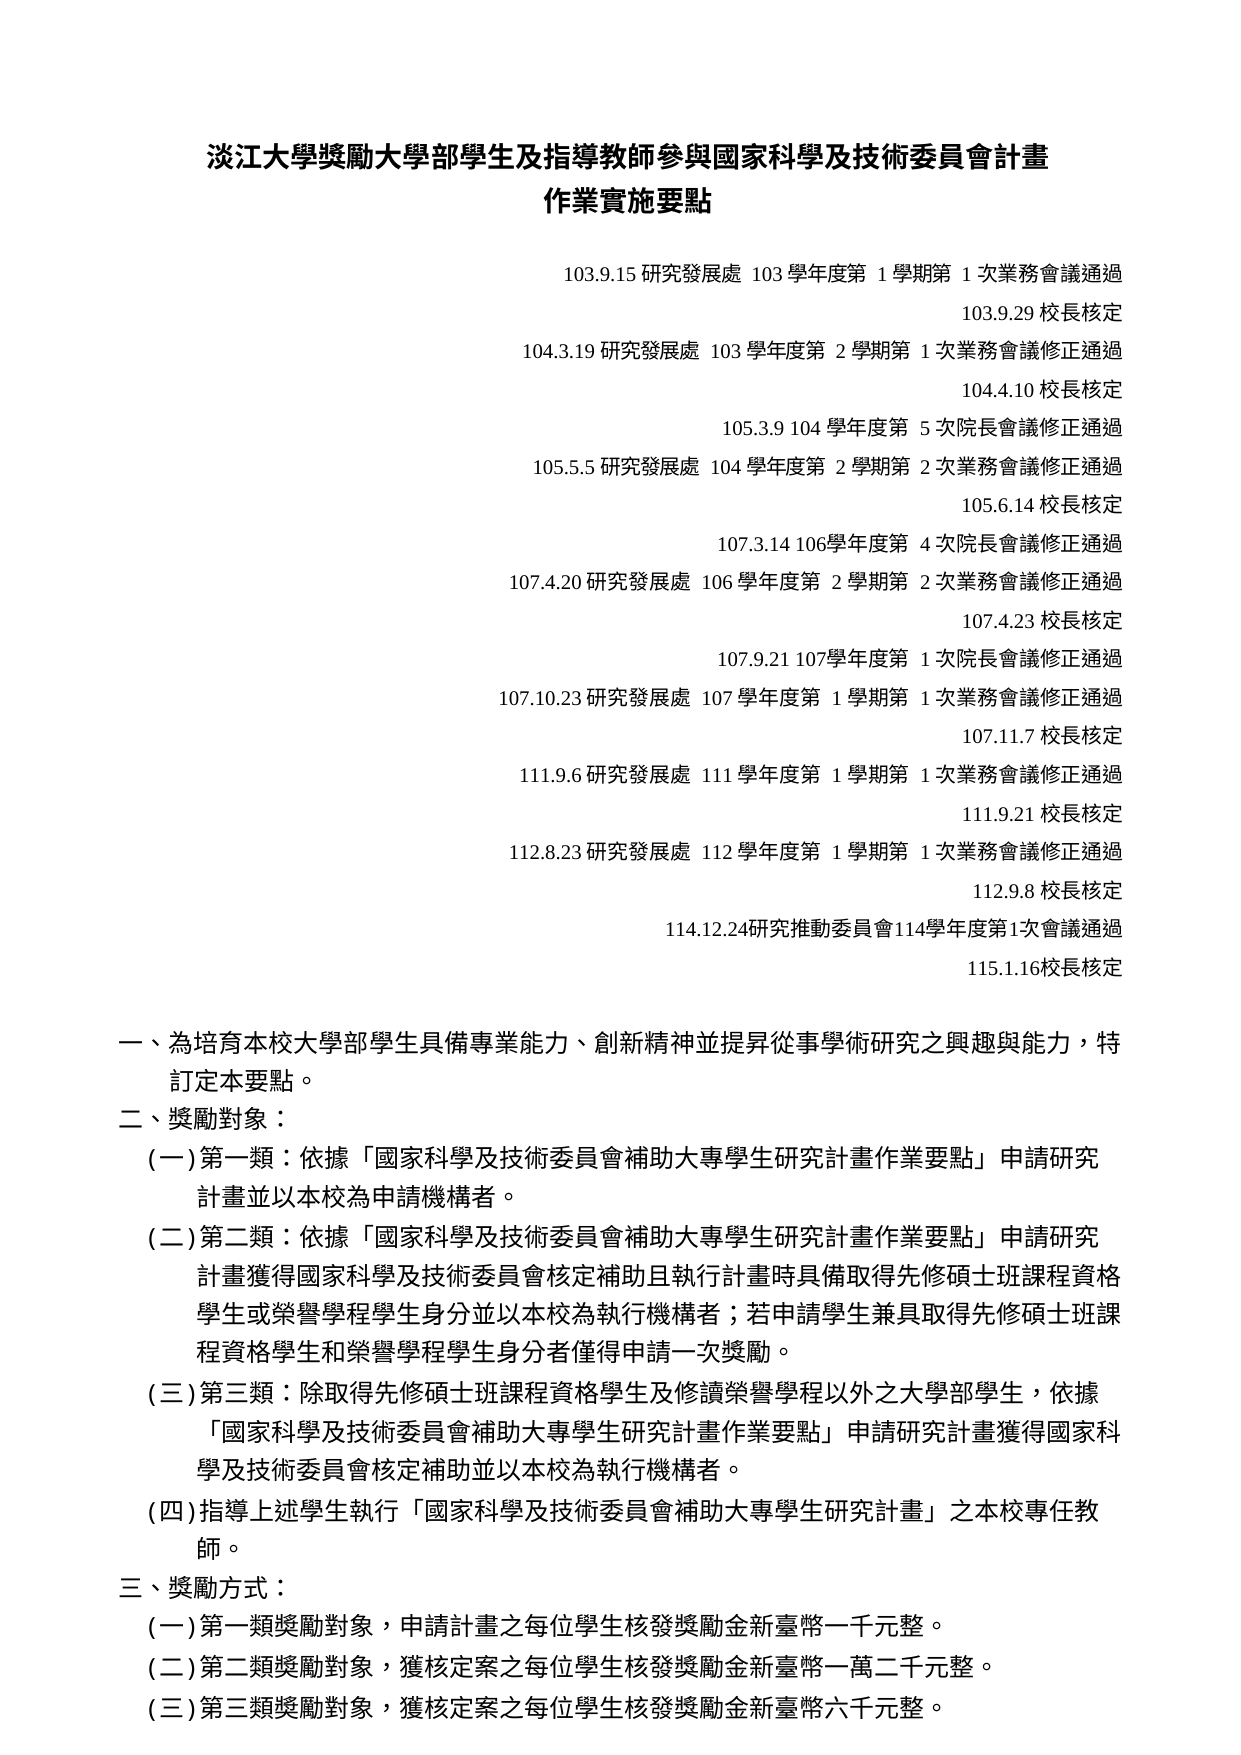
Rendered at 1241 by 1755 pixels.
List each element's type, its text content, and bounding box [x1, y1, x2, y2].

text 114.12.24研究推動委員會114學年度第1次會議通過 [106, 912, 1123, 943]
text (二)第二類奬勵對象，獲核定案之每位學生核發獎勵金新臺幣一萬二千元整。 [144, 1648, 1122, 1684]
text 107.3.14 106學年度第 4 次院長會議修正通過 [106, 527, 1123, 557]
text 107.9.21 107學年度第 1 次院長會議修正通過 [106, 643, 1123, 673]
text 112.8.23 研究發展處 112 學年度第 1 學期第 1 次業務會議修正通過 [106, 835, 1123, 866]
text (三)第三類奬勵對象，獲核定案之每位學生核發獎勵金新臺幣六千元整。 [144, 1688, 1122, 1725]
text 104.4.10 校長核定 [106, 373, 1123, 403]
subtitle 淡江大學獎勵大學部學生及指導教師參與國家科學及技術委員會計畫 [121, 135, 1134, 175]
text (三)第三類：除取得先修碩士班課程資格學生及修讀榮譽學程以外之大學部學生，依據「國家科學及技術委員會補助大專學生研究計畫作業要點」申請研究計畫獲得國家科學及技術委員會核定補助並以本校為執行機構者。 [144, 1374, 1122, 1487]
text 107.4.23 校長核定 [106, 604, 1123, 634]
text 115.1.16校長核定 [106, 951, 1123, 981]
text (一)第一類奬勵對象，申請計畫之每位學生核發獎勵金新臺幣一千元整。 [144, 1607, 1122, 1643]
text 103.9.29 校長核定 [106, 296, 1123, 326]
text (二)第二類：依據「國家科學及技術委員會補助大專學生研究計畫作業要點」申請研究計畫獲得國家科學及技術委員會核定補助且執行計畫時具備取得先修碩士班課程資格學生或榮譽學程學生身分並以本校為執行機構者；若申請學生兼具取得先修碩士班課程資格學生和榮譽學程學生身分者僅得申請一次獎勵。 [144, 1218, 1122, 1369]
text 107.4.20 研究發展處 106 學年度第 2 學期第 2 次業務會議修正通過 [106, 566, 1123, 596]
text 111.9.6 研究發展處 111 學年度第 1 學期第 1 次業務會議修正通過 [106, 758, 1123, 788]
text 112.9.8 校長核定 [106, 874, 1123, 904]
text (四)指導上述學生執行「國家科學及技術委員會補助大專學生研究計畫」之本校專任教師。 [144, 1491, 1122, 1566]
text 一、為培育本校大學部學生具備專業能力、創新精神並提昇從事學術研究之興趣與能力，特訂定本要點。 [118, 1023, 1122, 1098]
text 105.6.14 校長核定 [106, 488, 1123, 519]
text 105.3.9 104 學年度第 5 次院長會議修正通過 [106, 411, 1123, 442]
text 104.3.19 研究發展處 103 學年度第 2 學期第 1 次業務會議修正通過 [106, 334, 1123, 364]
text 103.9.15 研究發展處 103 學年度第 1 學期第 1 次業務會議通過 [106, 257, 1123, 287]
text 三、獎勵方式： [118, 1568, 1134, 1604]
text 107.10.23 研究發展處 107 學年度第 1 學期第 1 次業務會議修正通過 [106, 681, 1123, 711]
text 105.5.5 研究發展處 104 學年度第 2 學期第 2 次業務會議修正通過 [106, 450, 1123, 480]
text 107.11.7 校長核定 [106, 720, 1123, 750]
text (一)第一類：依據「國家科學及技術委員會補助大專學生研究計畫作業要點」申請研究計畫並以本校為申請機構者。 [144, 1139, 1122, 1213]
text 二、獎勵對象： [118, 1100, 1134, 1136]
text 111.9.21 校長核定 [106, 797, 1123, 827]
subtitle 作業實施要點 [121, 179, 1134, 219]
